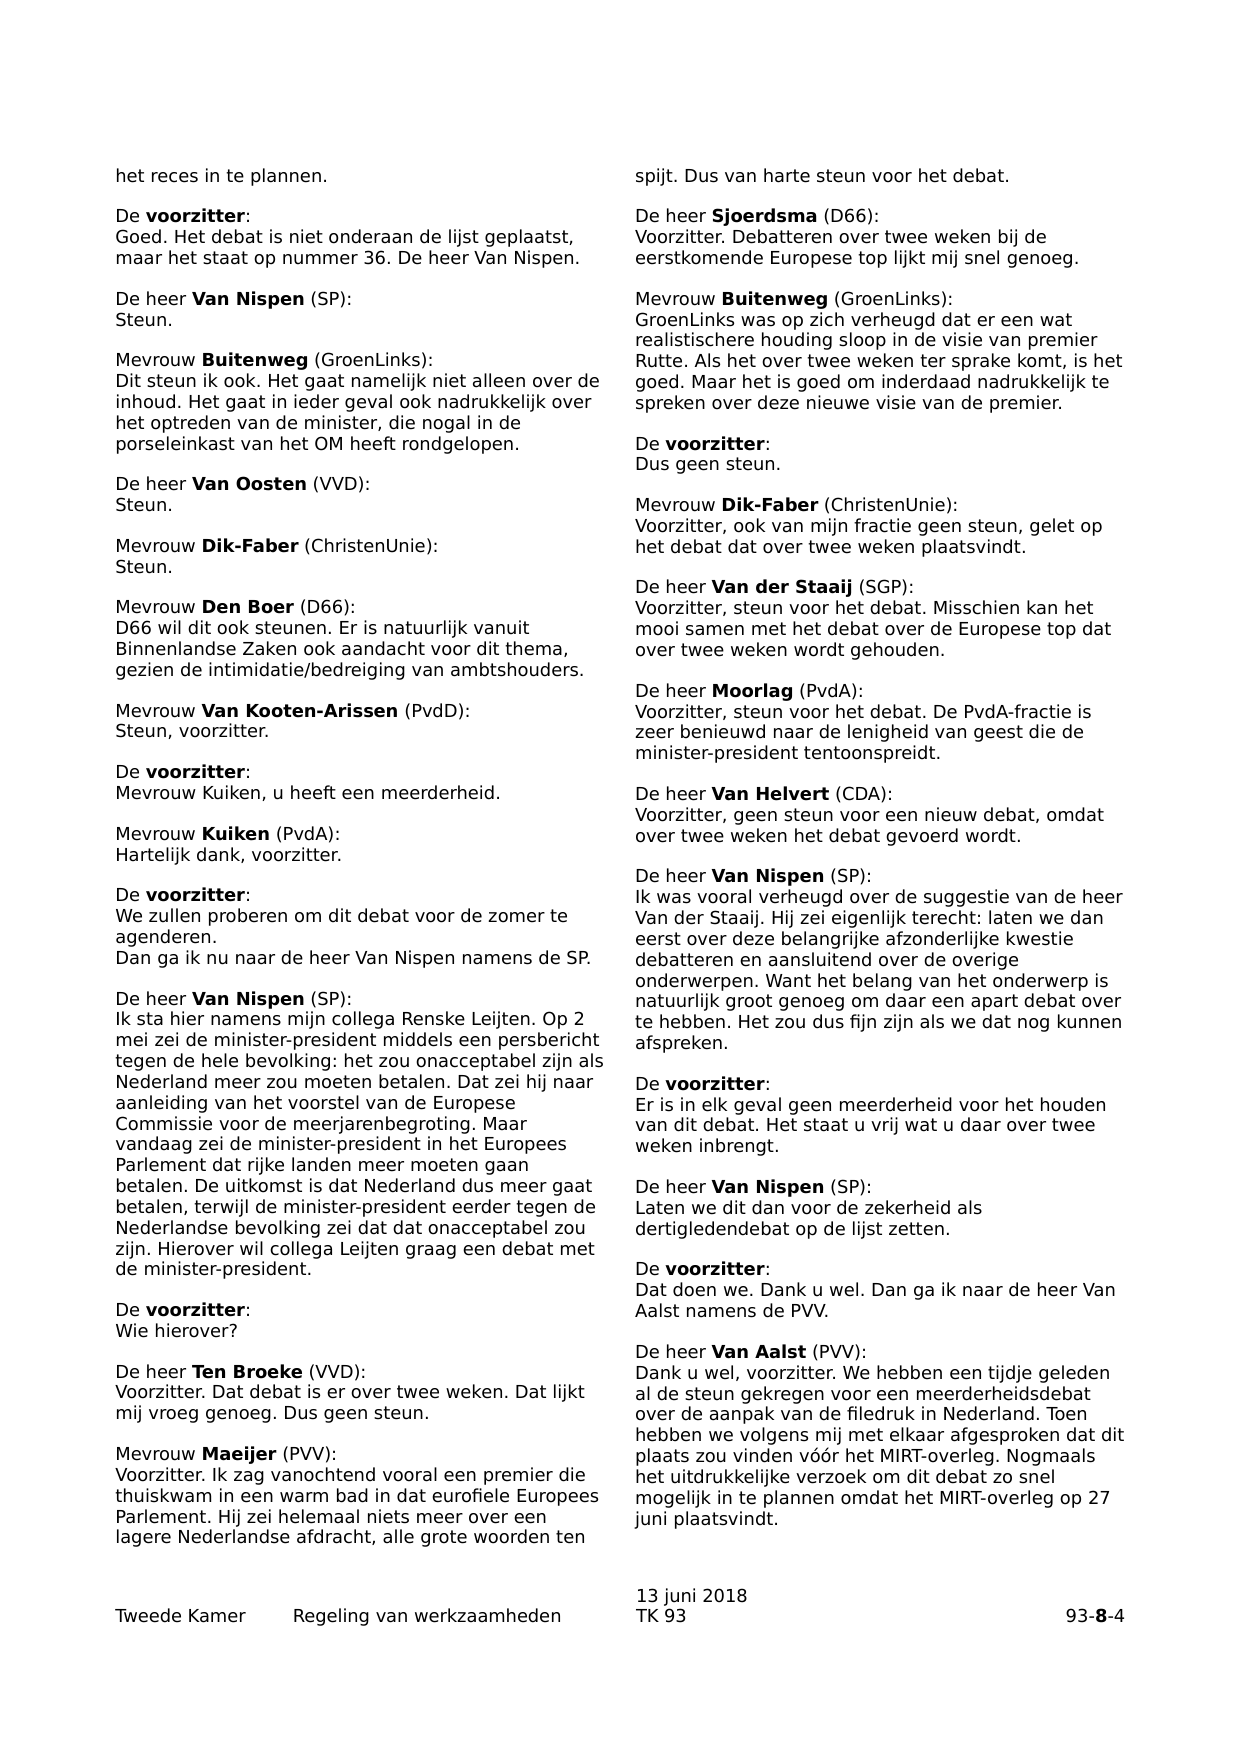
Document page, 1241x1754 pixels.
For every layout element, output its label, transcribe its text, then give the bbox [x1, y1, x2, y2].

text GroenLinks was op zich verheugd dat er een wat realistischere houding sloop in de visie van premier Rutte. Als het over twee weken ter sprake komt, is het goed. Maar het is goed om inderdaad nadrukkelijk te spreken over deze nieuwe visie van de premier. [635, 309, 1125, 413]
text De heer Van der Staaij (SGP): [635, 577, 1125, 598]
text De heer Van Nispen (SP): [635, 866, 1125, 887]
text Ik sta hier namens mijn collega Renske Leijten. Op 2 mei zei de minister-president middels een persbericht tegen de hele bevolking: het zou onacceptabel zijn als Nederland meer zou moeten betalen. Dat zei hij naar aanleiding van het voorstel van de Europese Commissie voor de meerjarenbegroting. Maar vandaag zei de minister-president in het Europees Parlement dat rijke landen meer moeten gaan betalen. De uitkomst is dat Nederland dus meer gaat betalen, terwijl de minister-president eerder tegen de Nederlandse bevolking zei dat dat onacceptabel zou zijn. Hierover wil collega Leijten graag een debat met de minister-president. [115, 1009, 605, 1280]
text Voorzitter. Ik zag vanochtend vooral een premier die thuiskwam in een warm bad in dat eurofiele Europees Parlement. Hij zei helemaal niets meer over een lagere Nederlandse afdracht, alle grote woorden ten [115, 1465, 605, 1548]
text De heer Van Aalst (PVV): [635, 1342, 1125, 1362]
text Dat doen we. Dank u wel. Dan ga ik naar de heer Van Aalst namens de PVV. [635, 1280, 1125, 1322]
text De voorzitter: [635, 1259, 1125, 1280]
text We zullen proberen om dit debat voor de zomer te agenderen. [115, 906, 605, 948]
text De heer Moorlag (PvdA): [635, 681, 1125, 701]
text Hartelijk dank, voorzitter. [115, 844, 605, 865]
text De voorzitter: [115, 885, 605, 906]
text De heer Ten Broeke (VVD): [115, 1362, 605, 1382]
text Er is in elk geval geen meerderheid voor het houden van dit debat. Het staat u vrij wat u daar over twee weken inbrengt. [635, 1094, 1125, 1157]
text Wie hierover? [115, 1321, 605, 1342]
text Mevrouw Dik-Faber (ChristenUnie): [635, 495, 1125, 516]
text Voorzitter, steun voor het debat. De PvdA-fractie is zeer benieuwd naar de lenigheid van geest die de minister-president tentoonspreidt. [635, 701, 1125, 764]
text Mevrouw Buitenweg (GroenLinks): [115, 350, 605, 371]
text De voorzitter: [635, 433, 1125, 454]
text Mevrouw Kuiken (PvdA): [115, 824, 605, 844]
text De heer Van Nispen (SP): [115, 288, 605, 309]
text Mevrouw Maeijer (PVV): [115, 1444, 605, 1465]
text De heer Van Nispen (SP): [635, 1177, 1125, 1198]
text De heer Van Nispen (SP): [115, 988, 605, 1009]
text Steun. [115, 309, 605, 330]
text Steun. [115, 556, 605, 577]
text De voorzitter: [115, 1300, 605, 1321]
text Steun, voorzitter. [115, 721, 605, 742]
text Dank u wel, voorzitter. We hebben een tijdje geleden al de steun gekregen voor een meerderheidsdebat over de aanpak van de filedruk in Nederland. Toen hebben we volgens mij met elkaar afgesproken dat dit plaats zou vinden vóór het MIRT-overleg. Nogmaals het uitdrukkelijke verzoek om dit debat zo snel mogelijk in te plannen omdat het MIRT-overleg op 27 juni plaatsvindt. [635, 1362, 1125, 1529]
text Mevrouw Den Boer (D66): [115, 597, 605, 618]
text Mevrouw Dik-Faber (ChristenUnie): [115, 536, 605, 556]
text Voorzitter. Dat debat is er over twee weken. Dat lijkt mij vroeg genoeg. Dus geen steun. [115, 1382, 605, 1424]
text het reces in te plannen. [115, 165, 605, 186]
text D66 wil dit ook steunen. Er is natuurlijk vanuit Binnenlandse Zaken ook aandacht voor dit thema, gezien de intimidatie/bedreiging van ambtshouders. [115, 618, 605, 681]
text Goed. Het debat is niet onderaan de lijst geplaatst, maar het staat op nummer 36. De heer Van Nispen. [115, 227, 605, 268]
text De heer Van Helvert (CDA): [635, 784, 1125, 804]
text Voorzitter, ook van mijn fractie geen steun, gelet op het debat dat over twee weken plaatsvindt. [635, 516, 1125, 557]
text De heer Van Oosten (VVD): [115, 474, 605, 495]
text De voorzitter: [635, 1074, 1125, 1094]
text Ik was vooral verheugd over de suggestie van de heer Van der Staaij. Hij zei eigenlijk terecht: laten we dan eerst over deze belangrijke afzonderlijke kwestie debatteren en aansluitend over de overige onderwerpen. Want het belang van het onderwerp is natuurlijk groot genoeg om daar een apart debat over te hebben. Het zou dus fijn zijn als we dat nog kunnen afspreken. [635, 887, 1125, 1054]
text Mevrouw Buitenweg (GroenLinks): [635, 288, 1125, 309]
text Dit steun ik ook. Het gaat namelijk niet alleen over de inhoud. Het gaat in ieder geval ook nadrukkelijk over het optreden van de minister, die nogal in de porseleinkast van het OM heeft rondgelopen. [115, 371, 605, 454]
text Voorzitter. Debatteren over twee weken bij de eerstkomende Europese top lijkt mij snel genoeg. [635, 227, 1125, 268]
text Laten we dit dan voor de zekerheid als dertigledendebat op de lijst zetten. [635, 1198, 1125, 1239]
text Dan ga ik nu naar de heer Van Nispen namens de SP. [115, 948, 605, 968]
text spijt. Dus van harte steun voor het debat. [635, 165, 1125, 186]
text Steun. [115, 495, 605, 516]
text De voorzitter: [115, 762, 605, 783]
text De voorzitter: [115, 206, 605, 227]
text Dus geen steun. [635, 454, 1125, 475]
text Voorzitter, steun voor het debat. Misschien kan het mooi samen met het debat over de Europese top dat over twee weken wordt gehouden. [635, 598, 1125, 661]
text Voorzitter, geen steun voor een nieuw debat, omdat over twee weken het debat gevoerd wordt. [635, 804, 1125, 846]
text Mevrouw Kuiken, u heeft een meerderheid. [115, 783, 605, 804]
text De heer Sjoerdsma (D66): [635, 206, 1125, 227]
text Mevrouw Van Kooten-Arissen (PvdD): [115, 701, 605, 721]
